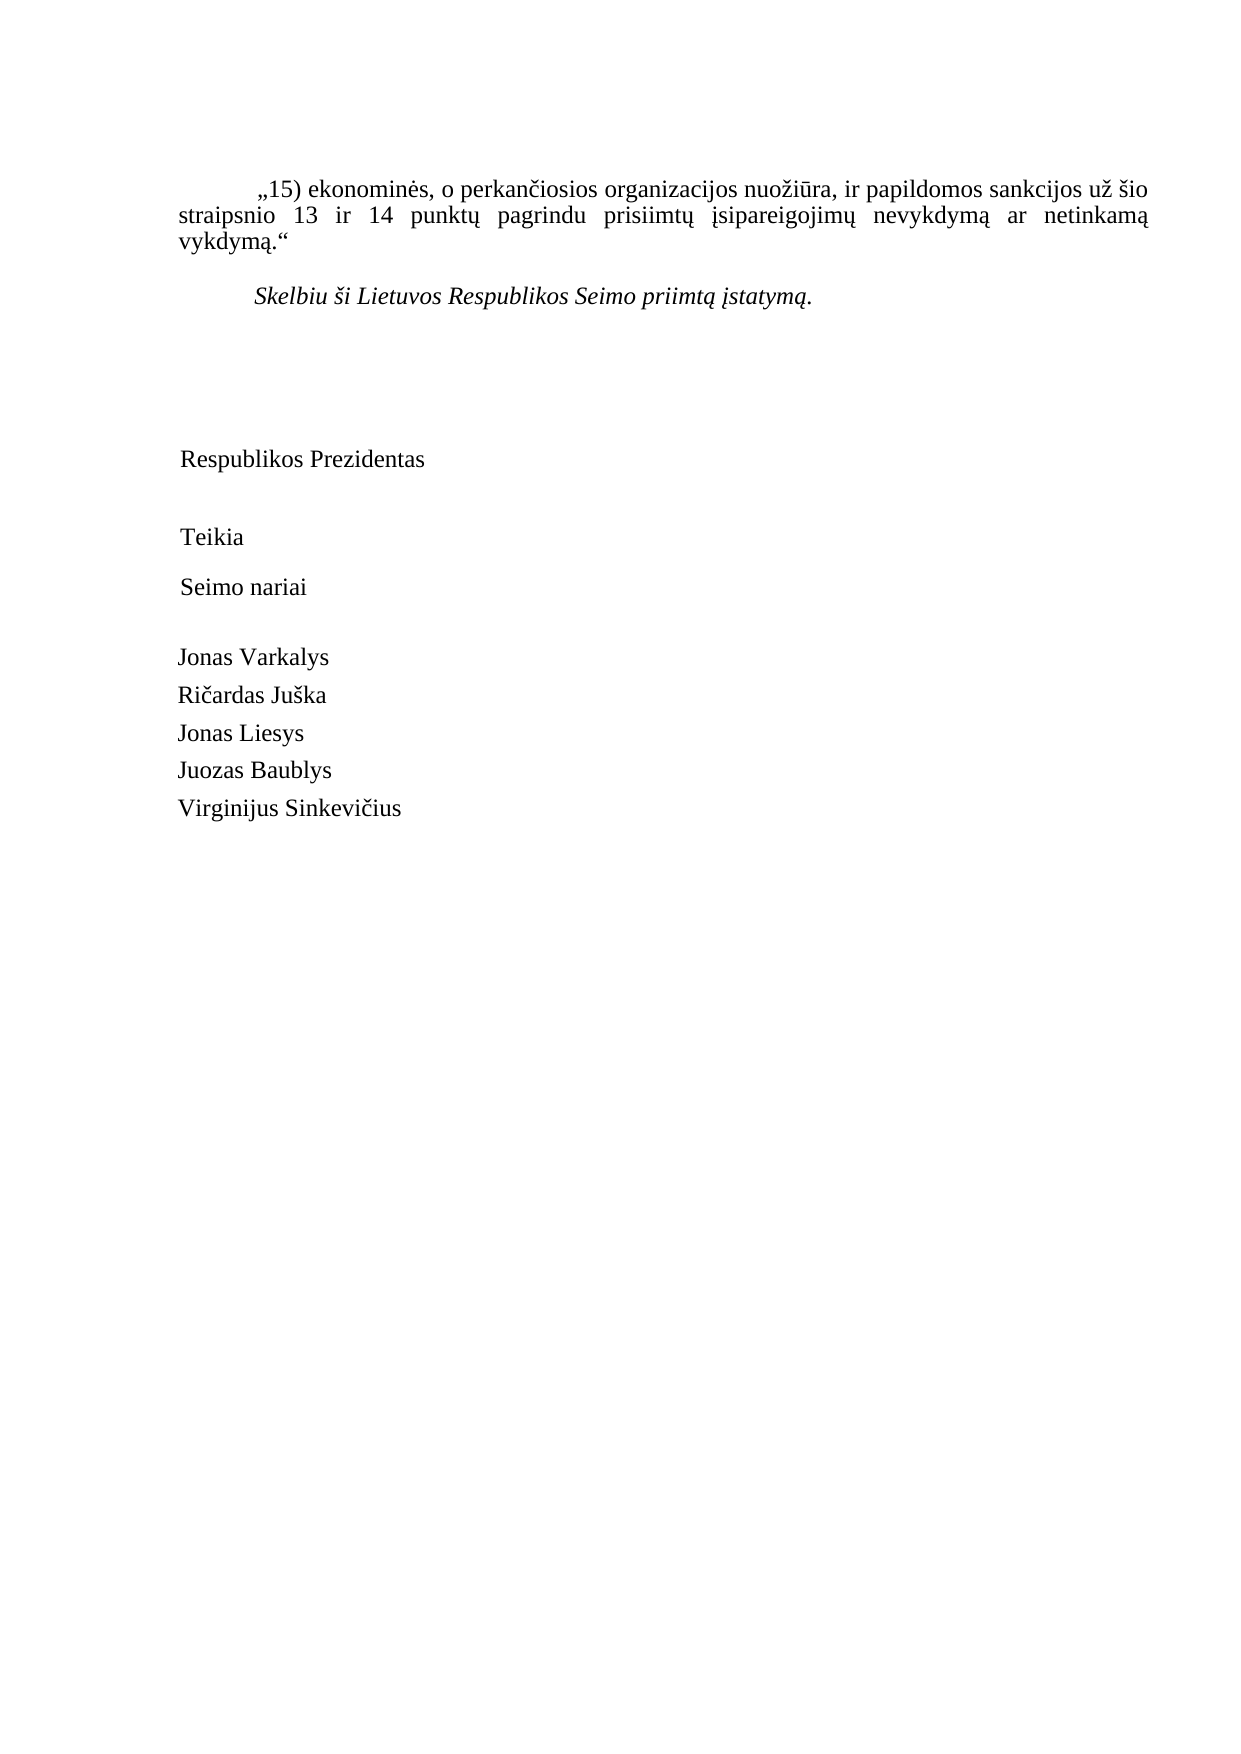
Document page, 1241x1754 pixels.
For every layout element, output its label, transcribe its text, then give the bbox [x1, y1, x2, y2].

text Jonas Liesys [177, 718, 1181, 746]
text Juozas Baublys [177, 756, 1181, 784]
text „15) ekonominės, o perkančiosios organizacijos nuožiūra, ir papildomos sankcijos už šio straipsnio 13 ir 14 punktų pagrindu prisiimtų įsipareigojimų nevykdymą ar netinkamą vykdymą.“ [178, 177, 1149, 255]
text Virginijus Sinkevičius [177, 793, 1181, 822]
text Respublikos Prezidentas [180, 444, 1181, 473]
text Seimo nariai [180, 572, 1181, 601]
text Jonas Varkalys [177, 642, 1181, 671]
text Ričardas Juška [177, 680, 1181, 708]
text Skelbiu ši Lietuvos Respublikos Seimo priimtą įstatymą. [254, 281, 1179, 309]
text Teikia [180, 522, 1181, 550]
